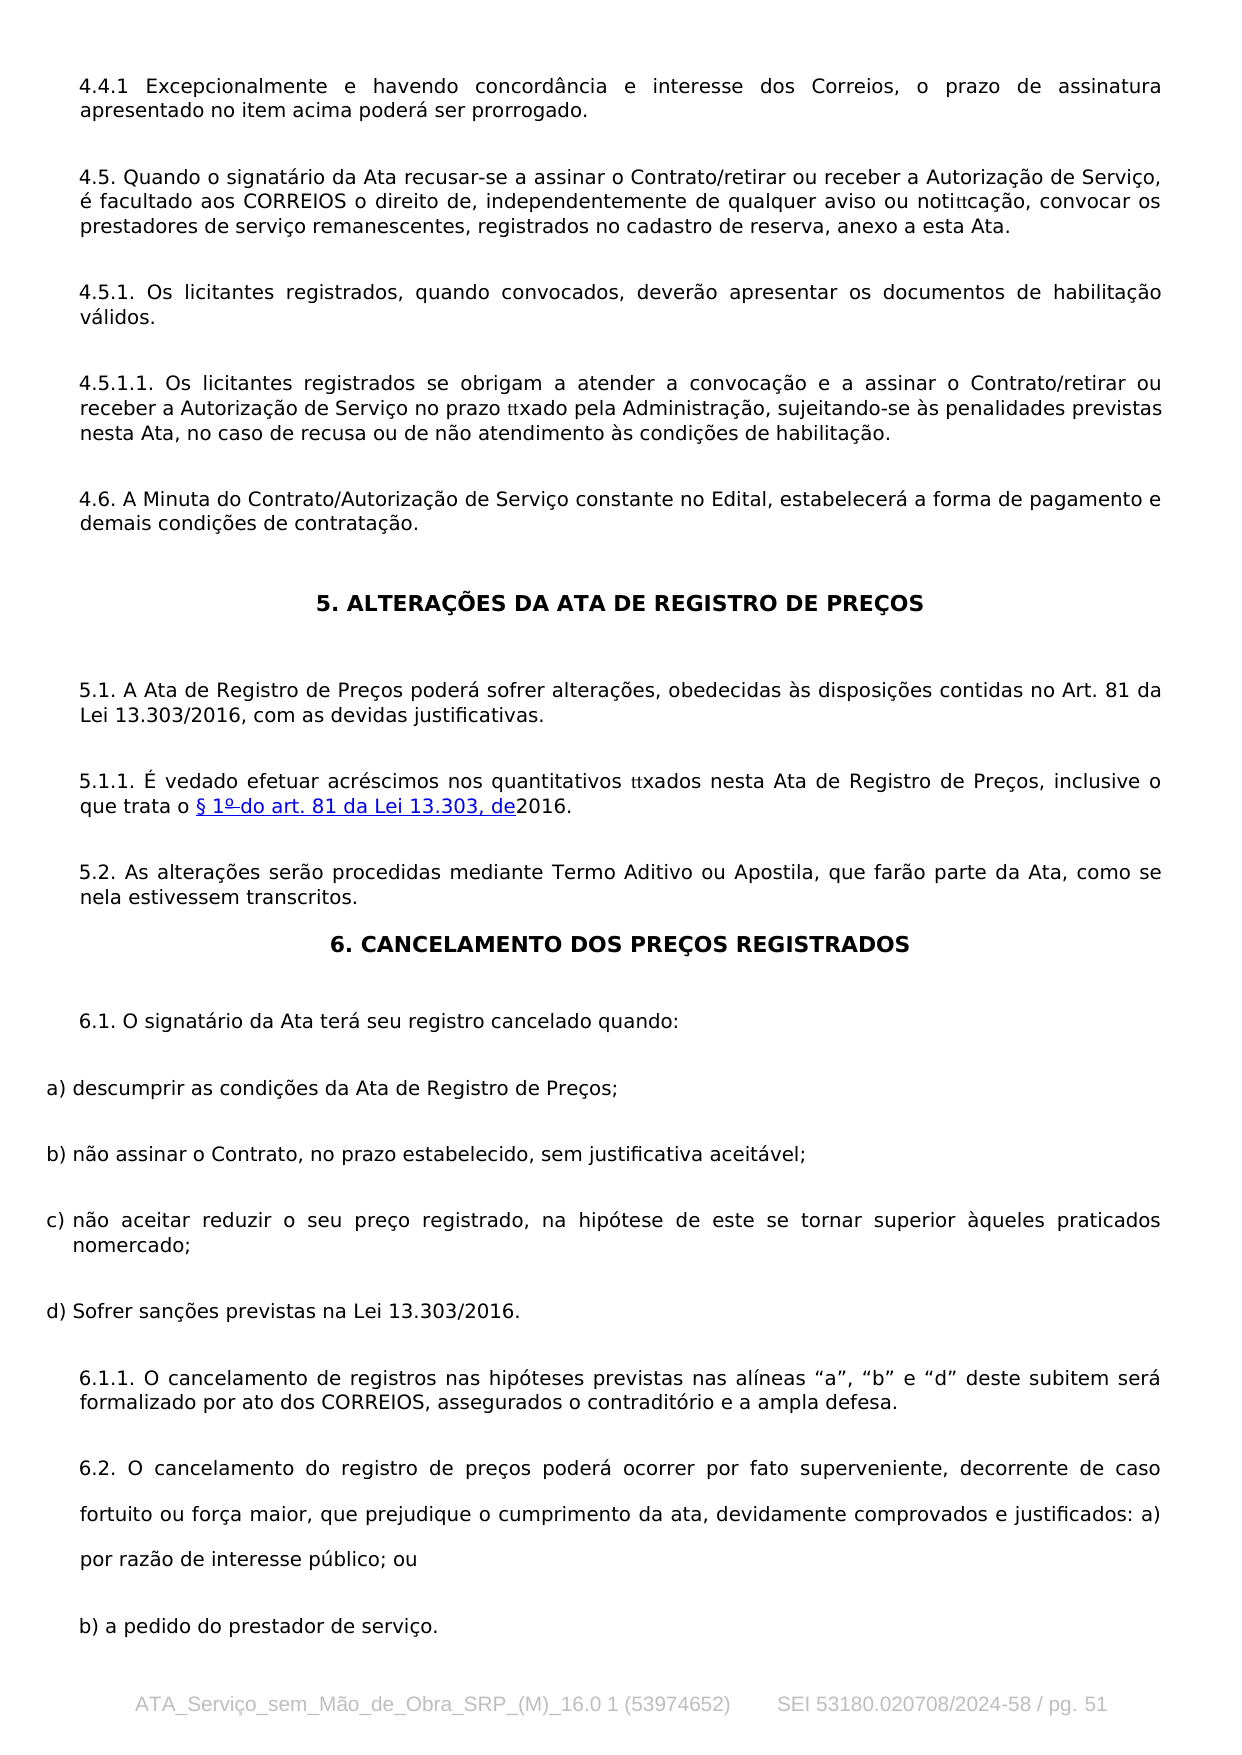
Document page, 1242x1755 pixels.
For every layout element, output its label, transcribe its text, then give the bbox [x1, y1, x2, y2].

text 6.1.1. O cancelamento de registros nas hipóteses previstas nas alíneas “a”, “b” e “d” deste subitem será formalizado por ato dos CORREIOS, assegurados o contraditório e a ampla defesa. [78, 1367, 1163, 1414]
text 4.5. Quando o signatário da Ata recusar-se a assinar o Contrato/retirar ou receber a Autorização de Serviço, é facultado aos CORREIOS o direito de, independentemente de qualquer aviso ou noticação, convocar os prestadores de serviço remanescentes, registrados no cadastro de reserva, anexo a esta Ata. [78, 166, 1163, 238]
text 5.2. As alterações serão procedidas mediante Termo Aditivo ou Apostila, que farão parte da Ata, como se nela estivessem transcritos. [78, 861, 1163, 909]
text 6.2. O cancelamento do registro de preços poderá ocorrer por fato superveniente, decorrente de caso fortuito ou força maior, que prejudique o cumprimento da ata, devidamente comprovados e justificados: a) por razão de interesse público; ou [78, 1457, 1163, 1571]
text 5.1. A Ata de Registro de Preços poderá sofrer alterações, obedecidas às disposições contidas no Art. 81 da Lei 13.303/2016, com as devidas justificativas. [78, 679, 1163, 727]
list Sofrer sanções previstas na Lei 13.303/2016. [46, 1300, 1163, 1323]
list descumprir as condições da Ata de Registro de Preços; [46, 1077, 1163, 1099]
text 5.1.1. É vedado efetuar acréscimos nos quantitativos xados nesta Ata de Registro de Preços, inclusive o que trata o § 1º do art. 81 da Lei 13.303, de2016. [78, 770, 1163, 818]
list não assinar o Contrato, no prazo estabelecido, sem justificativa aceitável; [46, 1143, 1163, 1166]
subtitle 5. ALTERAÇÕES DA ATA DE REGISTRO DE PREÇOS [74, 591, 1166, 617]
text 6.1. O signatário da Ata terá seu registro cancelado quando: [78, 1010, 1163, 1033]
text b) a pedido do prestador de serviço. [78, 1615, 1163, 1638]
text 4.4.1 Excepcionalmente e havendo concordância e interesse dos Correios, o prazo de assinatura apresentado no item acima poderá ser prorrogado. [78, 75, 1163, 123]
text 4.5.1.1. Os licitantes registrados se obrigam a atender a convocação e a assinar o Contrato/retirar ou receber a Autorização de Serviço no prazo xado pela Administração, sujeitando-se às penalidades previstas nesta Ata, no caso de recusa ou de não atendimento às condições de habilitação. [78, 372, 1163, 444]
text 4.5.1. Os licitantes registrados, quando convocados, deverão apresentar os documentos de habilitação válidos. [78, 281, 1163, 329]
subtitle 6. CANCELAMENTO DOS PREÇOS REGISTRADOS [74, 932, 1167, 957]
list não aceitar reduzir o seu preço registrado, na hipótese de este se tornar superior àqueles praticados nomercado; [46, 1209, 1163, 1257]
text 4.6. A Minuta do Contrato/Autorização de Serviço constante no Edital, estabelecerá a forma de pagamento e demais condições de contratação. [78, 488, 1163, 536]
